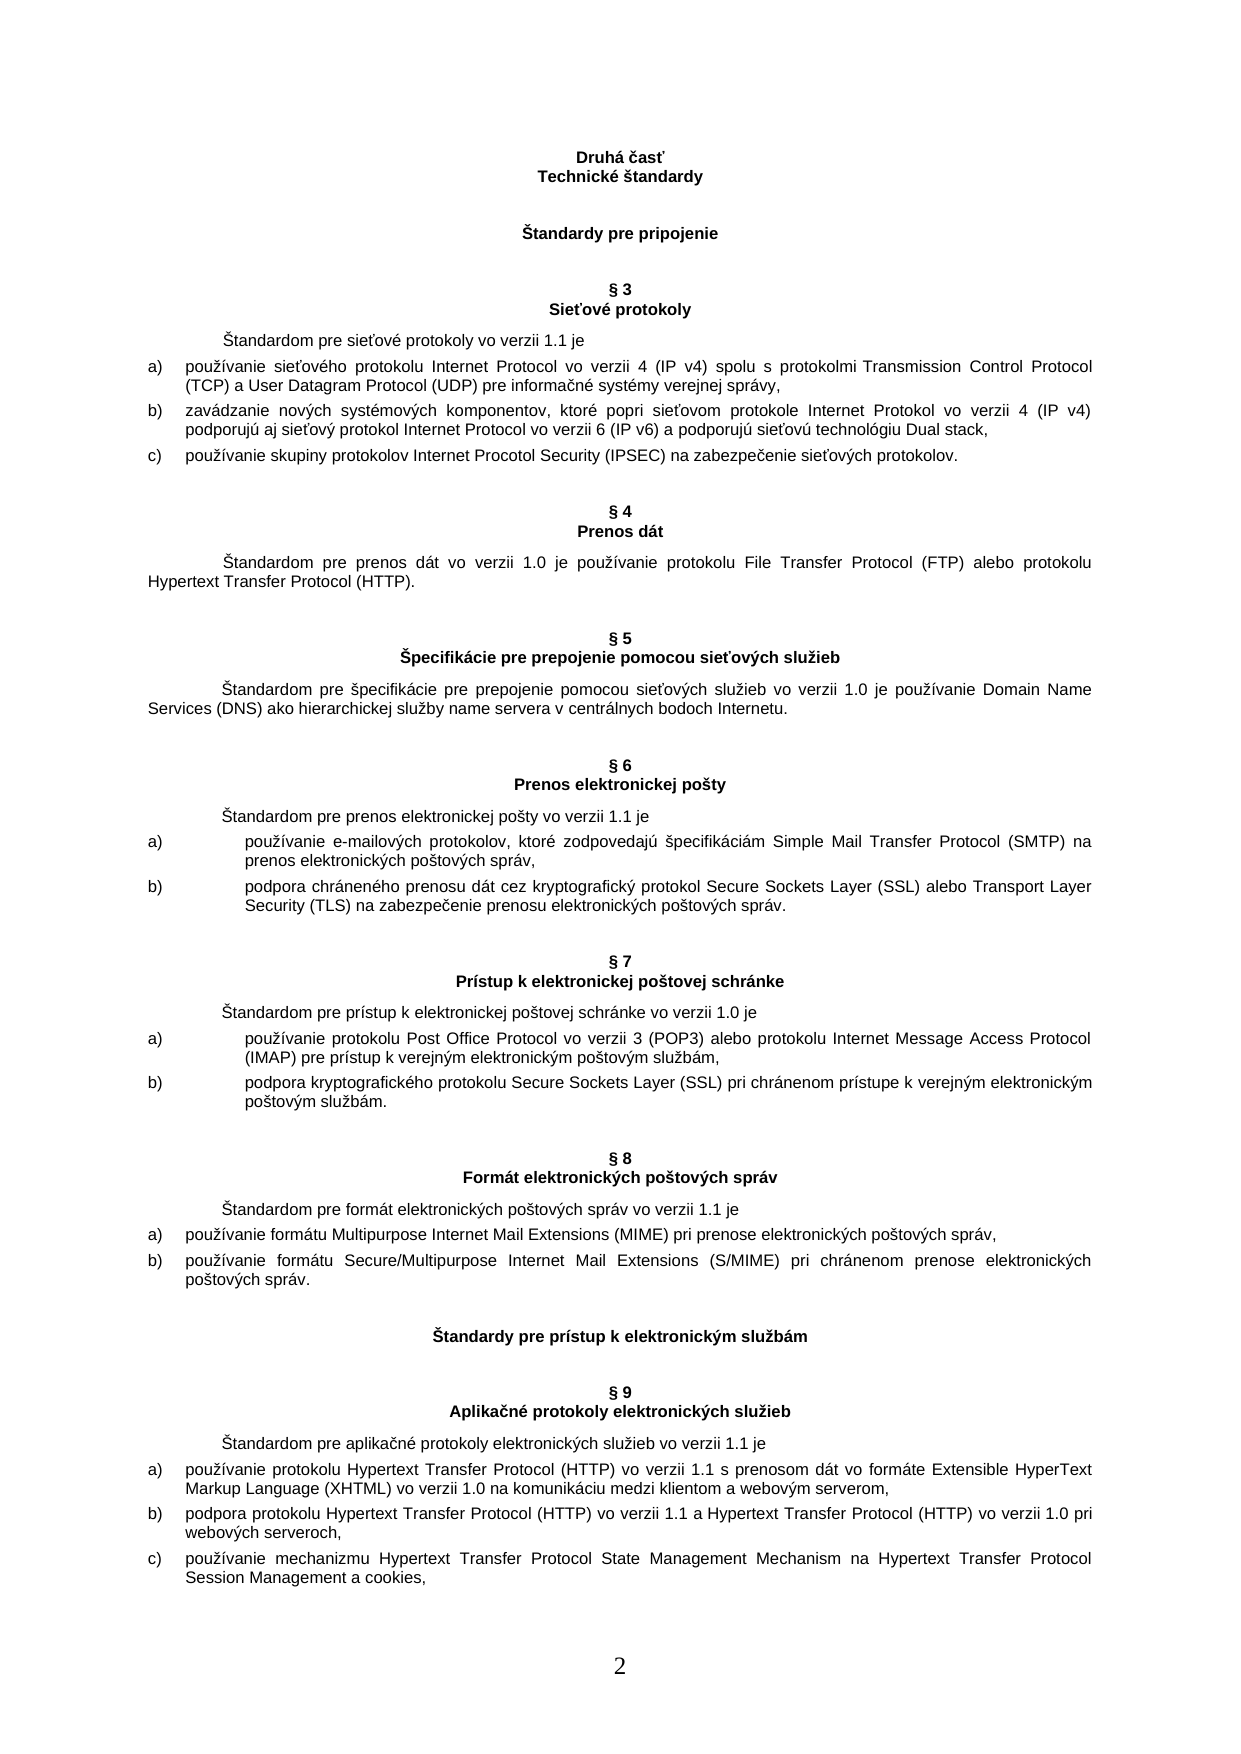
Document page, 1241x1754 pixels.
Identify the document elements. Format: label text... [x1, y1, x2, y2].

subtitle Aplikačné protokoly elektronických služieb [148, 1402, 1092, 1421]
subtitle Sieťové protokoly [148, 299, 1092, 318]
text Štandardom pre aplikačné protokoly elektronických služieb vo verzii 1.1 je [148, 1434, 1092, 1453]
text Štandardom pre sieťové protokoly vo verzii 1.1 je [148, 331, 1092, 350]
list podpora chráneného prenosu dát cez kryptografický protokol Secure Sockets Layer (SSL) alebo Transport Layer Security (TLS) na zabezpečenie prenosu elektronických poštových správ. [148, 876, 1092, 915]
subtitle § 5 [148, 629, 1092, 648]
subtitle § 9 [148, 1383, 1092, 1402]
subtitle § 7 [148, 952, 1092, 971]
text Štandardom pre špecifikácie pre prepojenie pomocou sieťových služieb vo verzii 1.0 je používanie Domain Name Services (DNS) ako hierarchickej služby name servera v centrálnych bodoch Internetu. [148, 680, 1092, 718]
text Štandardom pre prenos dát vo verzii 1.0 je používanie protokolu File Transfer Protocol (FTP) alebo protokolu Hypertext Transfer Protocol (HTTP). [148, 553, 1092, 591]
list podpora kryptografického protokolu Secure Sockets Layer (SSL) pri chránenom prístupe k verejným elektronickým poštovým službám. [148, 1073, 1092, 1111]
subtitle Prenos elektronickej pošty [148, 775, 1092, 794]
subtitle Štandardy pre prístup k elektronickým službám [148, 1326, 1092, 1346]
subtitle § 4 [148, 502, 1092, 521]
list zavádzanie nových systémových komponentov, ktoré popri sieťovom protokole Internet Protokol vo verzii 4 (IP v4) podporujú aj sieťový protokol Internet Protocol vo verzii 6 (IP v6) a podporujú sieťovú technológiu Dual stack, [148, 401, 1092, 439]
subtitle Druhá časť [148, 148, 1092, 167]
subtitle Prístup k elektronickej poštovej schránke [148, 971, 1092, 991]
list používanie sieťového protokolu Internet Protocol vo verzii 4 (IP v4) spolu s protokolmi Transmission Control Protocol (TCP) a User Datagram Protocol (UDP) pre informačné systémy verejnej správy, [148, 356, 1092, 395]
subtitle Prenos dát [148, 521, 1092, 541]
list používanie skupiny protokolov Internet Procotol Security (IPSEC) na zabezpečenie sieťových protokolov. [148, 446, 1092, 465]
list podpora protokolu Hypertext Transfer Protocol (HTTP) vo verzii 1.1 a Hypertext Transfer Protocol (HTTP) vo verzii 1.0 pri webových serveroch, [148, 1504, 1092, 1542]
text Štandardom pre formát elektronických poštových správ vo verzii 1.1 je [148, 1200, 1092, 1219]
subtitle Špecifikácie pre prepojenie pomocou sieťových služieb [148, 648, 1092, 667]
text Štandardom pre prístup k elektronickej poštovej schránke vo verzii 1.0 je [148, 1003, 1092, 1022]
text Štandardom pre prenos elektronickej pošty vo verzii 1.1 je [148, 806, 1092, 826]
subtitle Štandardy pre pripojenie [148, 223, 1092, 243]
subtitle § 3 [148, 280, 1092, 299]
subtitle Formát elektronických poštových správ [148, 1168, 1092, 1187]
subtitle Technické štandardy [148, 167, 1092, 186]
list používanie formátu Multipurpose Internet Mail Extensions (MIME) pri prenose elektronických poštových správ, [148, 1225, 1092, 1244]
list používanie mechanizmu Hypertext Transfer Protocol State Management Mechanism na Hypertext Transfer Protocol Session Management a cookies, [148, 1548, 1092, 1587]
list používanie e-mailových protokolov, ktoré zodpovedajú špecifikáciám Simple Mail Transfer Protocol (SMTP) na prenos elektronických poštových správ, [148, 832, 1092, 870]
list používanie protokolu Hypertext Transfer Protocol (HTTP) vo verzii 1.1 s prenosom dát vo formáte Extensible HyperText Markup Language (XHTML) vo verzii 1.0 na komunikáciu medzi klientom a webovým serverom, [148, 1459, 1092, 1498]
subtitle § 6 [148, 756, 1092, 775]
list používanie protokolu Post Office Protocol vo verzii 3 (POP3) alebo protokolu Internet Message Access Protocol (IMAP) pre prístup k verejným elektronickým poštovým službám, [148, 1028, 1092, 1067]
list používanie formátu Secure/Multipurpose Internet Mail Extensions (S/MIME) pri chránenom prenose elektronických poštových správ. [148, 1251, 1092, 1289]
subtitle § 8 [148, 1149, 1092, 1168]
